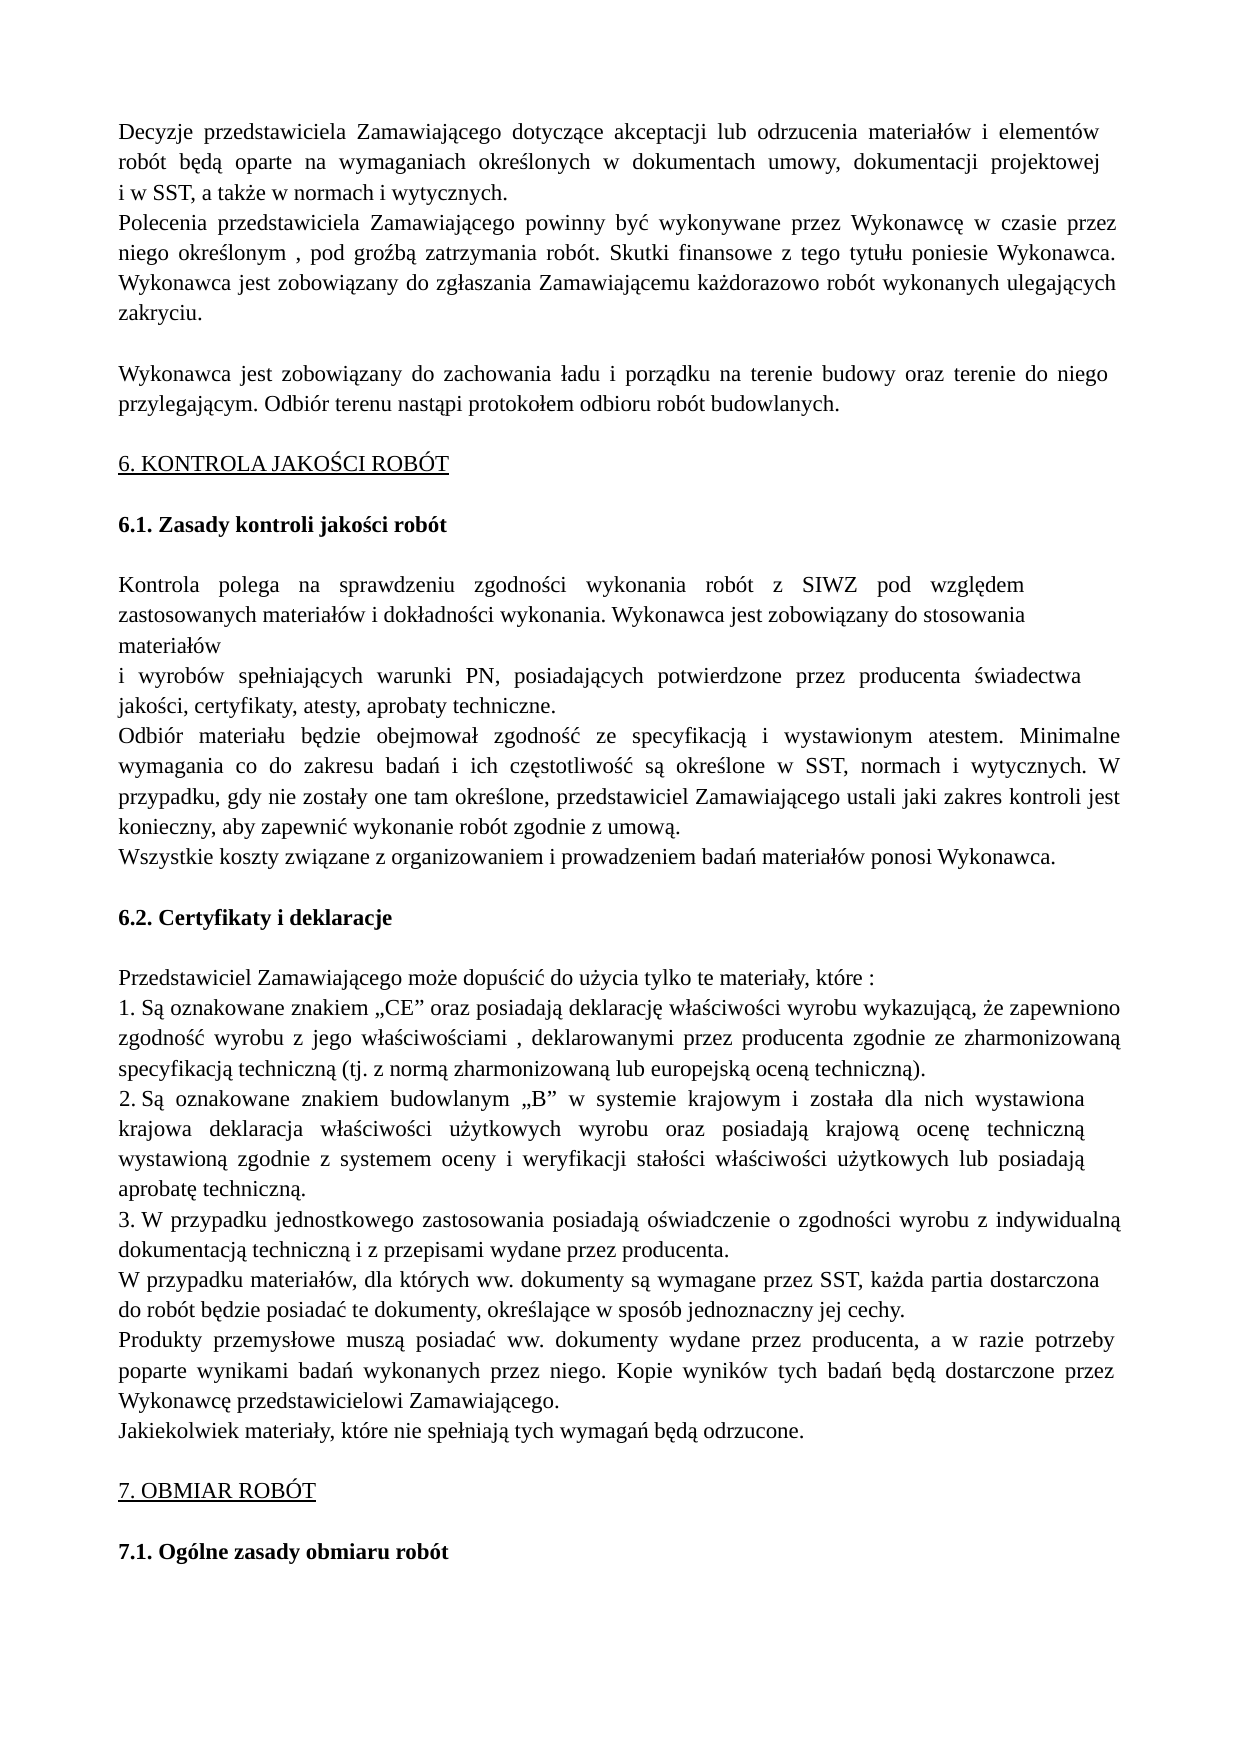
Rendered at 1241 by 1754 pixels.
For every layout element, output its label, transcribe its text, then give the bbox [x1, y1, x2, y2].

text W przypadku materiałów, dla których ww. dokumenty są wymagane przez SST, każda partia dostarczona do robót będzie posiadać te dokumenty, określające w sposób jednoznaczny jej cechy. [118, 1266, 1101, 1323]
text 7. OBMIAR ROBÓT [118, 1477, 1122, 1504]
text Jakiekolwiek materiały, które nie spełniają tych wymagań będą odrzucone. [118, 1417, 1122, 1443]
list W przypadku jednostkowego zastosowania posiadają oświadczenie o zgodności wyrobu z indywidualną dokumentacją techniczną i z przepisami wydane przez producenta. [118, 1206, 1122, 1262]
text Wykonawca jest zobowiązany do zachowania ładu i porządku na terenie budowy oraz terenie do niego przylegającym. Odbiór terenu nastąpi protokołem odbioru robót budowlanych. [118, 360, 1110, 416]
text Wszystkie koszty związane z organizowaniem i prowadzeniem badań materiałów ponosi Wykonawca. [118, 843, 1122, 869]
list Są oznakowane znakiem „CE” oraz posiadają deklarację właściwości wyrobu wykazującą, że zapewniono zgodność wyrobu z jego właściwościami , deklarowanymi przez producenta zgodnie ze zharmonizowaną specyfikacją techniczną (tj. z normą zharmonizowaną lub europejską oceną techniczną). [118, 994, 1122, 1081]
text 6. KONTROLA JAKOŚCI ROBÓT [118, 450, 1122, 477]
list Są oznakowane znakiem budowlanym „B” w systemie krajowym i została dla nich wystawiona krajowa deklaracja właściwości użytkowych wyrobu oraz posiadają krajową ocenę techniczną wystawioną zgodnie z systemem oceny i weryfikacji stałości właściwości użytkowych lub posiadają aprobatę techniczną. [118, 1085, 1087, 1202]
text Decyzje przedstawiciela Zamawiającego dotyczące akceptacji lub odrzucenia materiałów i elementów robót będą oparte na wymaganiach określonych w dokumentach umowy, dokumentacji projektowej i w SST, a także w normach i wytycznych. [118, 118, 1101, 205]
text i wyrobów spełniających warunki PN, posiadających potwierdzone przez producenta świadectwa jakości, certyfikaty, atesty, aprobaty techniczne. [118, 662, 1082, 718]
text 6.1. Zasady kontroli jakości robót [118, 511, 1122, 537]
text Przedstawiciel Zamawiającego może dopuścić do użycia tylko te materiały, które : [118, 964, 1122, 990]
text 6.2. Certyfikaty i deklaracje [118, 903, 1122, 930]
text Odbiór materiału będzie obejmował zgodność ze specyfikacją i wystawionym atestem. Minimalne wymagania co do zakresu badań i ich częstotliwość są określone w SST, normach i wytycznych. W przypadku, gdy nie zostały one tam określone, przedstawiciel Zamawiającego ustali jaki zakres kontroli jest konieczny, aby zapewnić wykonanie robót zgodnie z umową. [118, 722, 1122, 839]
text Polecenia przedstawiciela Zamawiającego powinny być wykonywane przez Wykonawcę w czasie przez niego określonym , pod groźbą zatrzymania robót. Skutki finansowe z tego tytułu poniesie Wykonawca. Wykonawca jest zobowiązany do zgłaszania Zamawiającemu każdorazowo robót wykonanych ulegających zakryciu. [118, 209, 1118, 326]
text Kontrola polega na sprawdzeniu zgodności wykonania robót z SIWZ pod względem zastosowanych materiałów i dokładności wykonania. Wykonawca jest zobowiązany do stosowania materiałów [118, 571, 1026, 658]
text Produkty przemysłowe muszą posiadać ww. dokumenty wydane przez producenta, a w razie potrzeby poparte wynikami badań wykonanych przez niego. Kopie wyników tych badań będą dostarczone przez Wykonawcę przedstawicielowi Zamawiającego. [118, 1326, 1116, 1413]
text 7.1. Ogólne zasady obmiaru robót [118, 1538, 1122, 1564]
